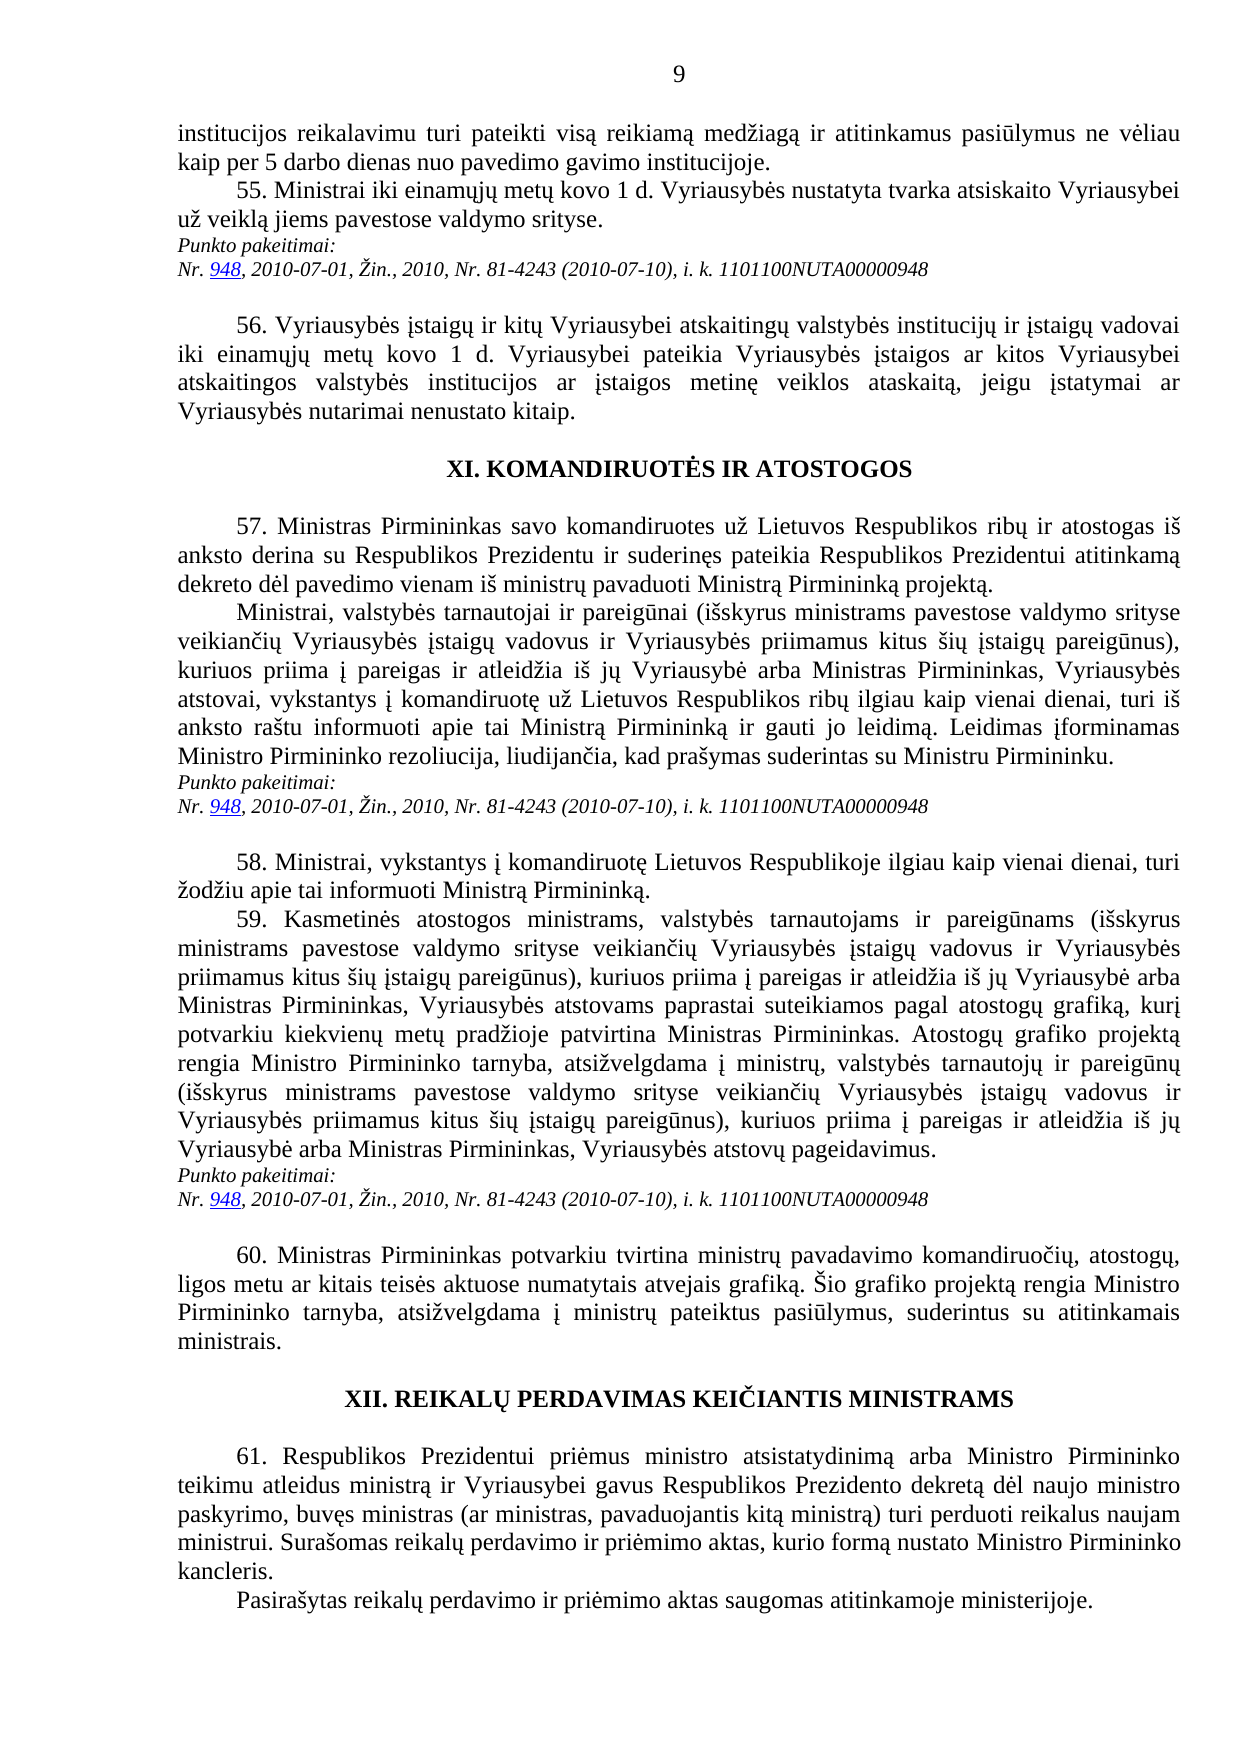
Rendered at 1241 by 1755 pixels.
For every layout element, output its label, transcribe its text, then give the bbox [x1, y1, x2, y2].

text Nr. 948, 2010-07-01, Žin., 2010, Nr. 81-4243 (2010-07-10), i. k. 1101100NUTA00000948 [177, 257, 1181, 281]
text 59. Kasmetinės atostogos ministrams, valstybės tarnautojams ir pareigūnams (išskyrus ministrams pavestose valdymo srityse veikiančių Vyriausybės įstaigų vadovus ir Vyriausybės priimamus kitus šių įstaigų pareigūnus), kuriuos priima į pareigas ir atleidžia iš jų Vyriausybė arba Ministras Pirmininkas, Vyriausybės atstovams paprastai suteikiamos pagal atostogų grafiką, kurį potvarkiu kiekvienų metų pradžioje patvirtina Ministras Pirmininkas. Atostogų grafiko projektą rengia Ministro Pirmininko tarnyba, atsižvelgdama į ministrų, valstybės tarnautojų ir pareigūnų (išskyrus ministrams pavestose valdymo srityse veikiančių Vyriausybės įstaigų vadovus ir Vyriausybės priimamus kitus šių įstaigų pareigūnus), kuriuos priima į pareigas ir atleidžia iš jų Vyriausybė arba Ministras Pirmininkas, Vyriausybės atstovų pageidavimus. [177, 904, 1181, 1163]
text Punkto pakeitimai: [177, 770, 1181, 794]
text XI. komandiruotės ir atostogos [177, 454, 1181, 482]
text institucijos reikalavimu turi pateikti visą reikiamą medžiagą ir atitinkamus pasiūlymus ne vėliau kaip per 5 darbo dienas nuo pavedimo gavimo institucijoje. [177, 118, 1181, 176]
text Ministrai, valstybės tarnautojai ir pareigūnai (išskyrus ministrams pavestose valdymo srityse veikiančių Vyriausybės įstaigų vadovus ir Vyriausybės priimamus kitus šių įstaigų pareigūnus), kuriuos priima į pareigas ir atleidžia iš jų Vyriausybė arba Ministras Pirmininkas, Vyriausybės atstovai, vykstantys į komandiruotę už Lietuvos Respublikos ribų ilgiau kaip vienai dienai, turi iš anksto raštu informuoti apie tai Ministrą Pirmininką ir gauti jo leidimą. Leidimas įforminamas Ministro Pirmininko rezoliucija, liudijančia, kad prašymas suderintas su Ministru Pirmininku. [177, 597, 1181, 770]
text 56. Vyriausybės įstaigų ir kitų Vyriausybei atskaitingų valstybės institucijų ir įstaigų vadovai iki einamųjų metų kovo 1 d. Vyriausybei pateikia Vyriausybės įstaigos ar kitos Vyriausybei atskaitingos valstybės institucijos ar įstaigos metinę veiklos ataskaitą, jeigu įstatymai ar Vyriausybės nutarimai nenustato kitaip. [177, 310, 1181, 425]
text Pasirašytas reikalų perdavimo ir priėmimo aktas saugomas atitinkamoje ministerijoje. [177, 1585, 1181, 1614]
text Nr. 948, 2010-07-01, Žin., 2010, Nr. 81-4243 (2010-07-10), i. k. 1101100NUTA00000948 [177, 794, 1181, 818]
text Punkto pakeitimai: [177, 233, 1181, 257]
text 61. Respublikos Prezidentui priėmus ministro atsistatydinimą arba Ministro Pirmininko teikimu atleidus ministrą ir Vyriausybei gavus Respublikos Prezidento dekretą dėl naujo ministro paskyrimo, buvęs ministras (ar ministras, pavaduojantis kitą ministrą) turi perduoti reikalus naujam ministrui. Surašomas reikalų perdavimo ir priėmimo aktas, kurio formą nustato Ministro Pirmininko kancleris. [177, 1441, 1181, 1585]
text XII. REIKALŲ PERDAVIMAS KEIČIANTIS MINISTRAMS [177, 1384, 1181, 1412]
text 55. Ministrai iki einamųjų metų kovo 1 d. Vyriausybės nustatyta tvarka atsiskaito Vyriausybei už veiklą jiems pavestose valdymo srityse. [177, 176, 1181, 233]
text 60. Ministras Pirmininkas potvarkiu tvirtina ministrų pavadavimo komandiruočių, atostogų, ligos metu ar kitais teisės aktuose numatytais atvejais grafiką. Šio grafiko projektą rengia Ministro Pirmininko tarnyba, atsižvelgdama į ministrų pateiktus pasiūlymus, suderintus su atitinkamais ministrais. [177, 1240, 1181, 1355]
text Nr. 948, 2010-07-01, Žin., 2010, Nr. 81-4243 (2010-07-10), i. k. 1101100NUTA00000948 [177, 1187, 1181, 1211]
text 57. Ministras Pirmininkas savo komandiruotes už Lietuvos Respublikos ribų ir atostogas iš anksto derina su Respublikos Prezidentu ir suderinęs pateikia Respublikos Prezidentui atitinkamą dekreto dėl pavedimo vienam iš ministrų pavaduoti Ministrą Pirmininką projektą. [177, 511, 1181, 597]
text 58. Ministrai, vykstantys į komandiruotę Lietuvos Respublikoje ilgiau kaip vienai dienai, turi žodžiu apie tai informuoti Ministrą Pirmininką. [177, 847, 1181, 904]
text Punkto pakeitimai: [177, 1163, 1181, 1187]
